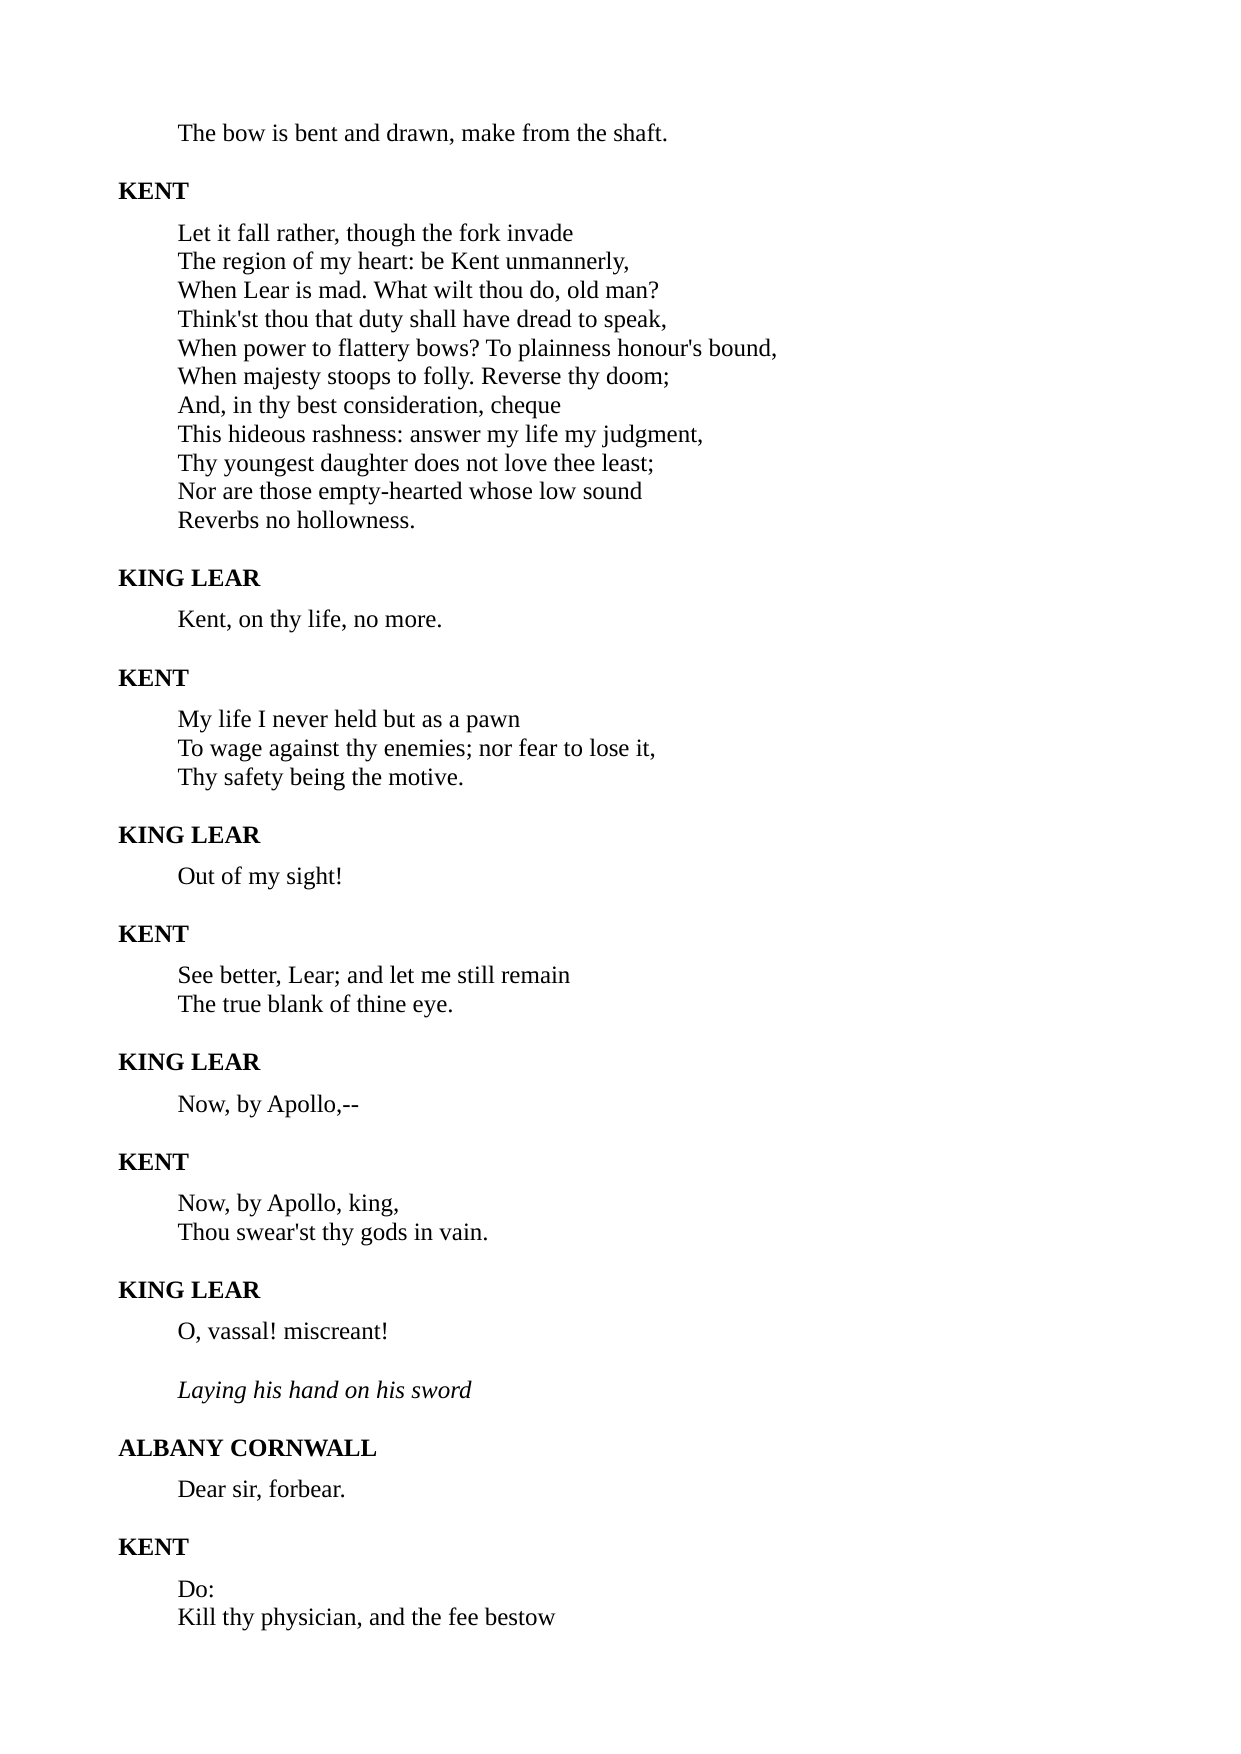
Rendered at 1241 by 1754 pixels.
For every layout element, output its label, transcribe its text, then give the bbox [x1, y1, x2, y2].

text Laying his hand on his sword [177, 1375, 1063, 1403]
text KING LEAR [118, 563, 1122, 592]
text Now, by Apollo, king, Thou swear'st thy gods in vain. [177, 1188, 1063, 1246]
text Kent, on thy life, no more. [177, 604, 1063, 633]
text Now, by Apollo,-- [177, 1089, 1063, 1117]
text Let it fall rather, though the fork invade The region of my heart: be Kent unmannerly, When Lear is mad. What wilt thou do, old man? Think'st thou that duty shall have dread to speak, When power to flattery bows? To plainness honour's bound, When majesty stoops to folly. Reverse thy doom; And, in thy best consideration, cheque This hideous rashness: answer my life my judgment, Thy youngest daughter does not love thee least; Nor are those empty-hearted whose low sound Reverbs no hollowness. [177, 218, 1063, 534]
text KENT [118, 1147, 1122, 1176]
text Do: Kill thy physician, and the fee bestow [177, 1574, 1063, 1631]
text ALBANY CORNWALL [118, 1433, 1122, 1462]
text O, vassal! miscreant! [177, 1316, 1063, 1345]
text My life I never held but as a pawn To wage against thy enemies; nor fear to lose it, Thy safety being the motive. [177, 704, 1063, 790]
text Out of my sight! [177, 861, 1063, 890]
text KING LEAR [118, 1275, 1122, 1304]
text KENT [118, 176, 1122, 205]
text The bow is bent and drawn, make from the shaft. [177, 118, 1063, 147]
text KING LEAR [118, 820, 1122, 848]
text See better, Lear; and let me still remain The true blank of thine eye. [177, 961, 1063, 1018]
text Dear sir, forbear. [177, 1474, 1063, 1503]
text KENT [118, 663, 1122, 692]
text KENT [118, 1532, 1122, 1561]
text KENT [118, 919, 1122, 948]
text KING LEAR [118, 1047, 1122, 1076]
